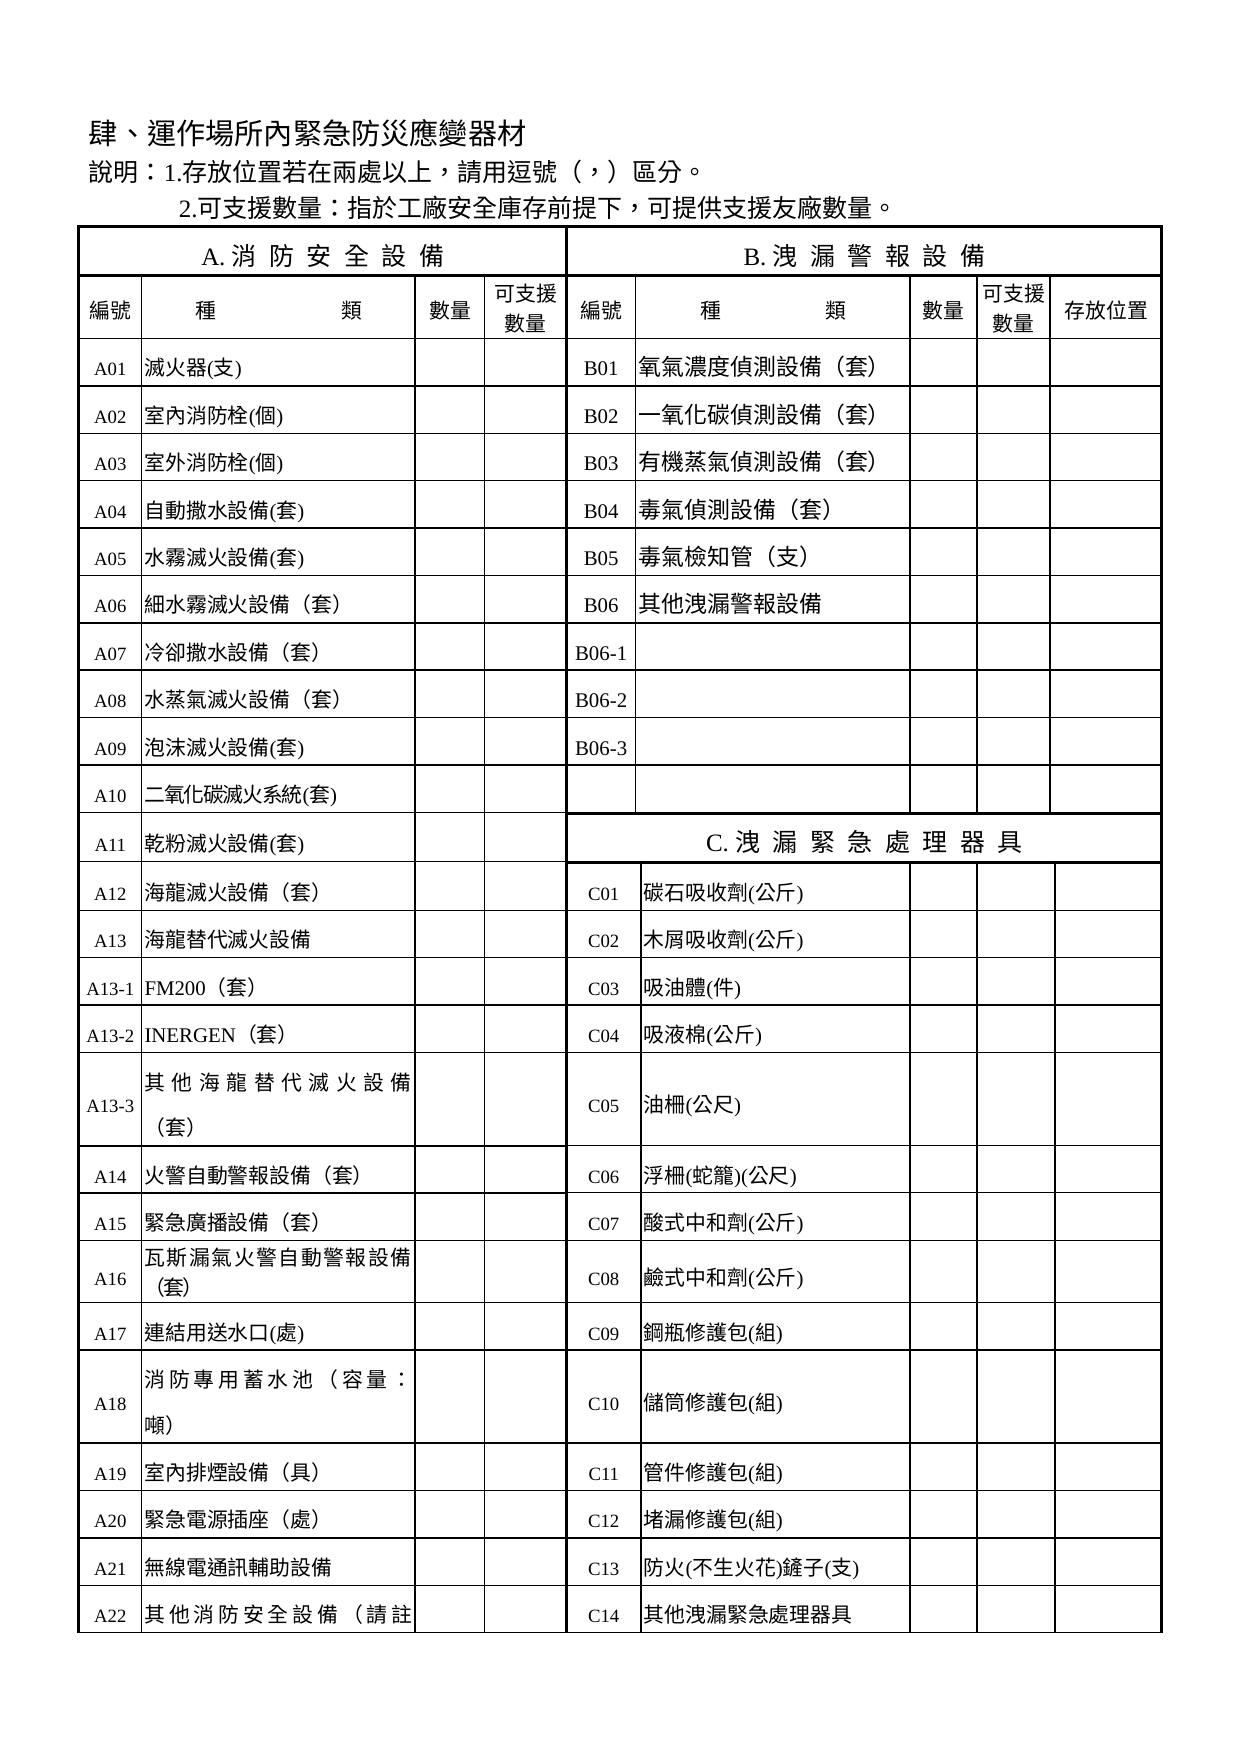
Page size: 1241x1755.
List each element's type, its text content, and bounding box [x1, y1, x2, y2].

table_cell [416, 958, 484, 1004]
table_cell [1056, 958, 1160, 1004]
table_cell [978, 1539, 1054, 1584]
table_cell [911, 624, 976, 669]
table_cell 海龍替代滅火設備 [142, 911, 414, 957]
table_cell [911, 1241, 976, 1302]
table_cell [485, 766, 565, 812]
table_cell [636, 766, 909, 812]
table_cell C14 [568, 1586, 640, 1632]
table_cell [1051, 481, 1160, 527]
table_cell 浮柵(蛇籠)(公尺) [642, 1146, 909, 1192]
table_cell [485, 1006, 565, 1052]
table_cell [978, 1351, 1054, 1442]
table_cell A18 [80, 1351, 141, 1442]
table_cell [416, 529, 484, 574]
table_cell [416, 387, 484, 432]
table_cell [978, 864, 1054, 909]
table_cell C02 [568, 911, 640, 957]
table_cell [978, 1006, 1054, 1052]
table_cell [485, 339, 565, 385]
table_cell [1056, 1006, 1160, 1052]
table_cell [911, 1491, 976, 1537]
table_cell A06 [80, 576, 141, 622]
table_cell B05 [568, 529, 635, 574]
table_cell [416, 481, 484, 527]
table_cell [568, 766, 635, 812]
table_cell A17 [80, 1303, 141, 1349]
table_cell 吸油體(件) [642, 958, 909, 1004]
table_cell [911, 1146, 976, 1192]
table_cell [1051, 434, 1160, 480]
table_cell [485, 1303, 565, 1349]
table_cell [416, 1351, 484, 1442]
table_cell [416, 1491, 484, 1537]
table_cell [636, 671, 909, 717]
table_cell [416, 576, 484, 622]
table_cell [911, 434, 976, 480]
table_cell 無線電通訊輔助設備 [142, 1539, 414, 1584]
table_cell 其他洩漏警報設備 [636, 576, 909, 622]
table_cell [416, 1241, 484, 1302]
table_cell [1056, 1491, 1160, 1537]
table_cell [978, 576, 1049, 622]
table_cell [416, 624, 484, 669]
table_cell A20 [80, 1491, 141, 1537]
table_cell [485, 1147, 565, 1192]
table_cell [1051, 671, 1160, 717]
table_cell 瓦斯漏氣火警自動警報設備（套） [142, 1241, 414, 1302]
table_header B. 洩 漏 警 報 設 備 [568, 228, 1160, 274]
table_cell A07 [80, 624, 141, 669]
table_cell [911, 718, 976, 764]
table_cell [978, 339, 1049, 385]
table_cell [1056, 1053, 1160, 1145]
table_cell 種 類 [636, 277, 909, 338]
table_cell [911, 671, 976, 717]
table_cell [911, 1303, 976, 1349]
table_cell [911, 1586, 976, 1632]
table_cell [911, 339, 976, 385]
table_cell C12 [568, 1491, 640, 1537]
table_cell [978, 387, 1049, 432]
table_cell 吸液棉(公斤) [642, 1006, 909, 1052]
table_cell [1056, 1146, 1160, 1192]
table_cell 毒氣偵測設備（套） [636, 481, 909, 527]
table_cell [1056, 1303, 1160, 1349]
table_cell 管件修護包(組) [642, 1444, 909, 1490]
table_cell C07 [568, 1193, 640, 1240]
table_cell [416, 813, 484, 861]
text 2.可支援數量：指於工廠安全庫存前提下，可提供支援友廠數量。 [89, 189, 1152, 225]
table_cell [911, 1006, 976, 1052]
table_cell [911, 1444, 976, 1490]
table_cell 數量 [416, 277, 484, 338]
table_cell 二氧化碳滅火系統(套) [142, 766, 414, 812]
table_cell [1051, 766, 1160, 812]
table_cell 其他洩漏緊急處理器具 [642, 1586, 909, 1632]
table_cell C04 [568, 1006, 640, 1052]
table_cell [416, 1194, 484, 1240]
table_cell [485, 718, 565, 764]
table_cell [1056, 1539, 1160, 1584]
table_cell 水霧滅火設備(套) [142, 529, 414, 574]
table_cell [911, 1053, 976, 1145]
table_cell [978, 1053, 1054, 1145]
table_cell 室內排煙設備（具） [142, 1444, 414, 1490]
table_cell [978, 958, 1054, 1004]
table_cell [485, 1586, 565, 1632]
table_cell 一氧化碳偵測設備（套） [636, 387, 909, 432]
table_cell A19 [80, 1444, 141, 1490]
table_cell [416, 434, 484, 480]
table_cell [416, 339, 484, 385]
table_cell C06 [568, 1146, 640, 1192]
table_cell [1051, 624, 1160, 669]
table_cell 火警自動警報設備（套） [142, 1147, 414, 1192]
table_cell [485, 862, 565, 909]
table_cell A22 [80, 1586, 141, 1632]
table_cell [978, 1444, 1054, 1490]
table_cell [485, 1539, 565, 1584]
table_cell A08 [80, 671, 141, 717]
table_cell [485, 813, 565, 861]
table_cell [416, 1444, 484, 1490]
table_cell [485, 624, 565, 669]
table_cell 儲筒修護包(組) [642, 1351, 909, 1442]
table_cell [485, 1491, 565, 1537]
table_cell C03 [568, 958, 640, 1004]
table_cell [978, 1303, 1054, 1349]
table_cell 自動撒水設備(套) [142, 481, 414, 527]
table_cell [978, 434, 1049, 480]
table_cell 氧氣濃度偵測設備（套） [636, 339, 909, 385]
table_cell A04 [80, 481, 141, 527]
table_cell C10 [568, 1351, 640, 1442]
table_cell 乾粉滅火設備(套) [142, 813, 414, 861]
table_cell B03 [568, 434, 635, 480]
table_cell B06-2 [568, 671, 635, 717]
table_cell [485, 1194, 565, 1240]
table_cell A10 [80, 766, 141, 812]
table_cell [1056, 1444, 1160, 1490]
table_cell [978, 481, 1049, 527]
table_cell 編號 [568, 277, 635, 338]
table_cell [978, 529, 1049, 574]
table_cell [485, 387, 565, 432]
table_cell [485, 958, 565, 1004]
table_cell [1051, 339, 1160, 385]
table_cell [416, 1147, 484, 1192]
table_cell [911, 1351, 976, 1442]
table_cell [911, 387, 976, 432]
table_cell [636, 718, 909, 764]
text 肆、運作場所內緊急防災應變器材 [89, 110, 1152, 153]
table_cell [978, 671, 1049, 717]
table_cell [416, 1539, 484, 1584]
table_cell A12 [80, 862, 141, 909]
table_cell C01 [568, 864, 640, 909]
table_cell 冷卻撒水設備（套） [142, 624, 414, 669]
table_cell FM200（套） [142, 958, 414, 1004]
table_cell [978, 624, 1049, 669]
table_cell 鹼式中和劑(公斤) [642, 1241, 909, 1302]
table_cell A13-2 [80, 1006, 141, 1052]
table_cell [485, 529, 565, 574]
table_cell [978, 911, 1054, 957]
table_cell [911, 576, 976, 622]
table_cell [485, 671, 565, 717]
table_cell [485, 1053, 565, 1145]
table_cell A03 [80, 434, 141, 480]
table_cell [911, 1193, 976, 1240]
table_cell [485, 911, 565, 957]
table_cell [416, 1303, 484, 1349]
table_cell [485, 481, 565, 527]
table_cell A14 [80, 1147, 141, 1192]
table_cell [1051, 576, 1160, 622]
table_cell 其他海龍替代滅火設備（套） [142, 1053, 414, 1145]
table_cell C09 [568, 1303, 640, 1349]
table_cell [1051, 529, 1160, 574]
table_cell [911, 1539, 976, 1584]
table_cell 碳石吸收劑(公斤) [642, 864, 909, 909]
table_cell [485, 1241, 565, 1302]
table_cell [416, 911, 484, 957]
table_cell [1056, 1351, 1160, 1442]
table_cell [1056, 1193, 1160, 1240]
table_cell A21 [80, 1539, 141, 1584]
table_cell [978, 1586, 1054, 1632]
table_cell [911, 529, 976, 574]
table_cell [978, 766, 1049, 812]
table_cell [978, 718, 1049, 764]
table_cell A13-1 [80, 958, 141, 1004]
table_cell 滅火器(支) [142, 339, 414, 385]
table_cell [1056, 911, 1160, 957]
table_cell 有機蒸氣偵測設備（套） [636, 434, 909, 480]
table_cell A11 [80, 813, 141, 861]
table_cell [911, 766, 976, 812]
table_cell C. 洩 漏 緊 急 處 理 器 具 [568, 815, 1160, 861]
table_cell B04 [568, 481, 635, 527]
table_cell [911, 481, 976, 527]
table_cell [416, 1006, 484, 1052]
table_cell [636, 624, 909, 669]
table_cell 緊急廣播設備（套） [142, 1194, 414, 1240]
table_cell B01 [568, 339, 635, 385]
table_cell A13-3 [80, 1053, 141, 1145]
table_cell 木屑吸收劑(公斤) [642, 911, 909, 957]
table_cell A16 [80, 1241, 141, 1302]
table_cell C13 [568, 1539, 640, 1584]
table_cell [416, 718, 484, 764]
table_cell 編號 [80, 277, 141, 338]
table_cell 防火(不生火花)鏟子(支) [642, 1539, 909, 1584]
table_cell 海龍滅火設備（套） [142, 862, 414, 909]
table_cell A01 [80, 339, 141, 385]
table_cell 連結用送水口(處) [142, 1303, 414, 1349]
table_cell C11 [568, 1444, 640, 1490]
table_cell 其他消防安全設備（請註 [142, 1586, 414, 1632]
table_cell [978, 1193, 1054, 1240]
table_cell B02 [568, 387, 635, 432]
table_cell 可支援數量 [978, 277, 1049, 338]
table_cell B06-1 [568, 624, 635, 669]
table_cell 細水霧滅火設備（套） [142, 576, 414, 622]
table_cell B06 [568, 576, 635, 622]
table_cell 鋼瓶修護包(組) [642, 1303, 909, 1349]
table_cell 消防專用蓄水池（容量：噸） [142, 1351, 414, 1442]
table_cell 酸式中和劑(公斤) [642, 1193, 909, 1240]
table_cell [911, 958, 976, 1004]
table_cell A13 [80, 911, 141, 957]
table_cell B06-3 [568, 718, 635, 764]
table_cell [1056, 1586, 1160, 1632]
table_header A. 消 防 安 全 設 備 [80, 228, 565, 274]
table_cell 水蒸氣滅火設備（套） [142, 671, 414, 717]
table_cell C05 [568, 1053, 640, 1145]
table_cell [416, 1586, 484, 1632]
table_cell [911, 911, 976, 957]
table_cell [1056, 864, 1160, 909]
table_cell [485, 434, 565, 480]
table_cell 油柵(公尺) [642, 1053, 909, 1145]
table_cell [978, 1491, 1054, 1537]
table_cell INERGEN（套） [142, 1006, 414, 1052]
table_cell [416, 766, 484, 812]
table_cell [1051, 387, 1160, 432]
table_cell A02 [80, 387, 141, 432]
table_cell 室內消防栓(個) [142, 387, 414, 432]
table_cell [978, 1146, 1054, 1192]
table_cell [485, 576, 565, 622]
table_cell 存放位置 [1051, 277, 1160, 338]
table_cell 緊急電源插座（處） [142, 1491, 414, 1537]
table_cell [1056, 1241, 1160, 1302]
text 說明：1.存放位置若在兩處以上，請用逗號（，）區分。 [89, 153, 1152, 189]
table_cell 堵漏修護包(組) [642, 1491, 909, 1537]
table_cell 數量 [911, 277, 976, 338]
table_cell [416, 862, 484, 909]
table_cell A15 [80, 1194, 141, 1240]
table_cell 可支援 數量 [485, 277, 565, 338]
table_cell A05 [80, 529, 141, 574]
table_cell 種 類 [142, 277, 414, 338]
table_cell A09 [80, 718, 141, 764]
table_cell 毒氣檢知管（支） [636, 529, 909, 574]
table_cell [911, 864, 976, 909]
table_cell [485, 1444, 565, 1490]
table_cell [978, 1241, 1054, 1302]
table_cell [416, 671, 484, 717]
table_cell [1051, 718, 1160, 764]
table_cell [485, 1351, 565, 1442]
table_cell 室外消防栓(個) [142, 434, 414, 480]
table_cell 泡沫滅火設備(套) [142, 718, 414, 764]
table_cell [416, 1053, 484, 1145]
table_cell C08 [568, 1241, 640, 1302]
